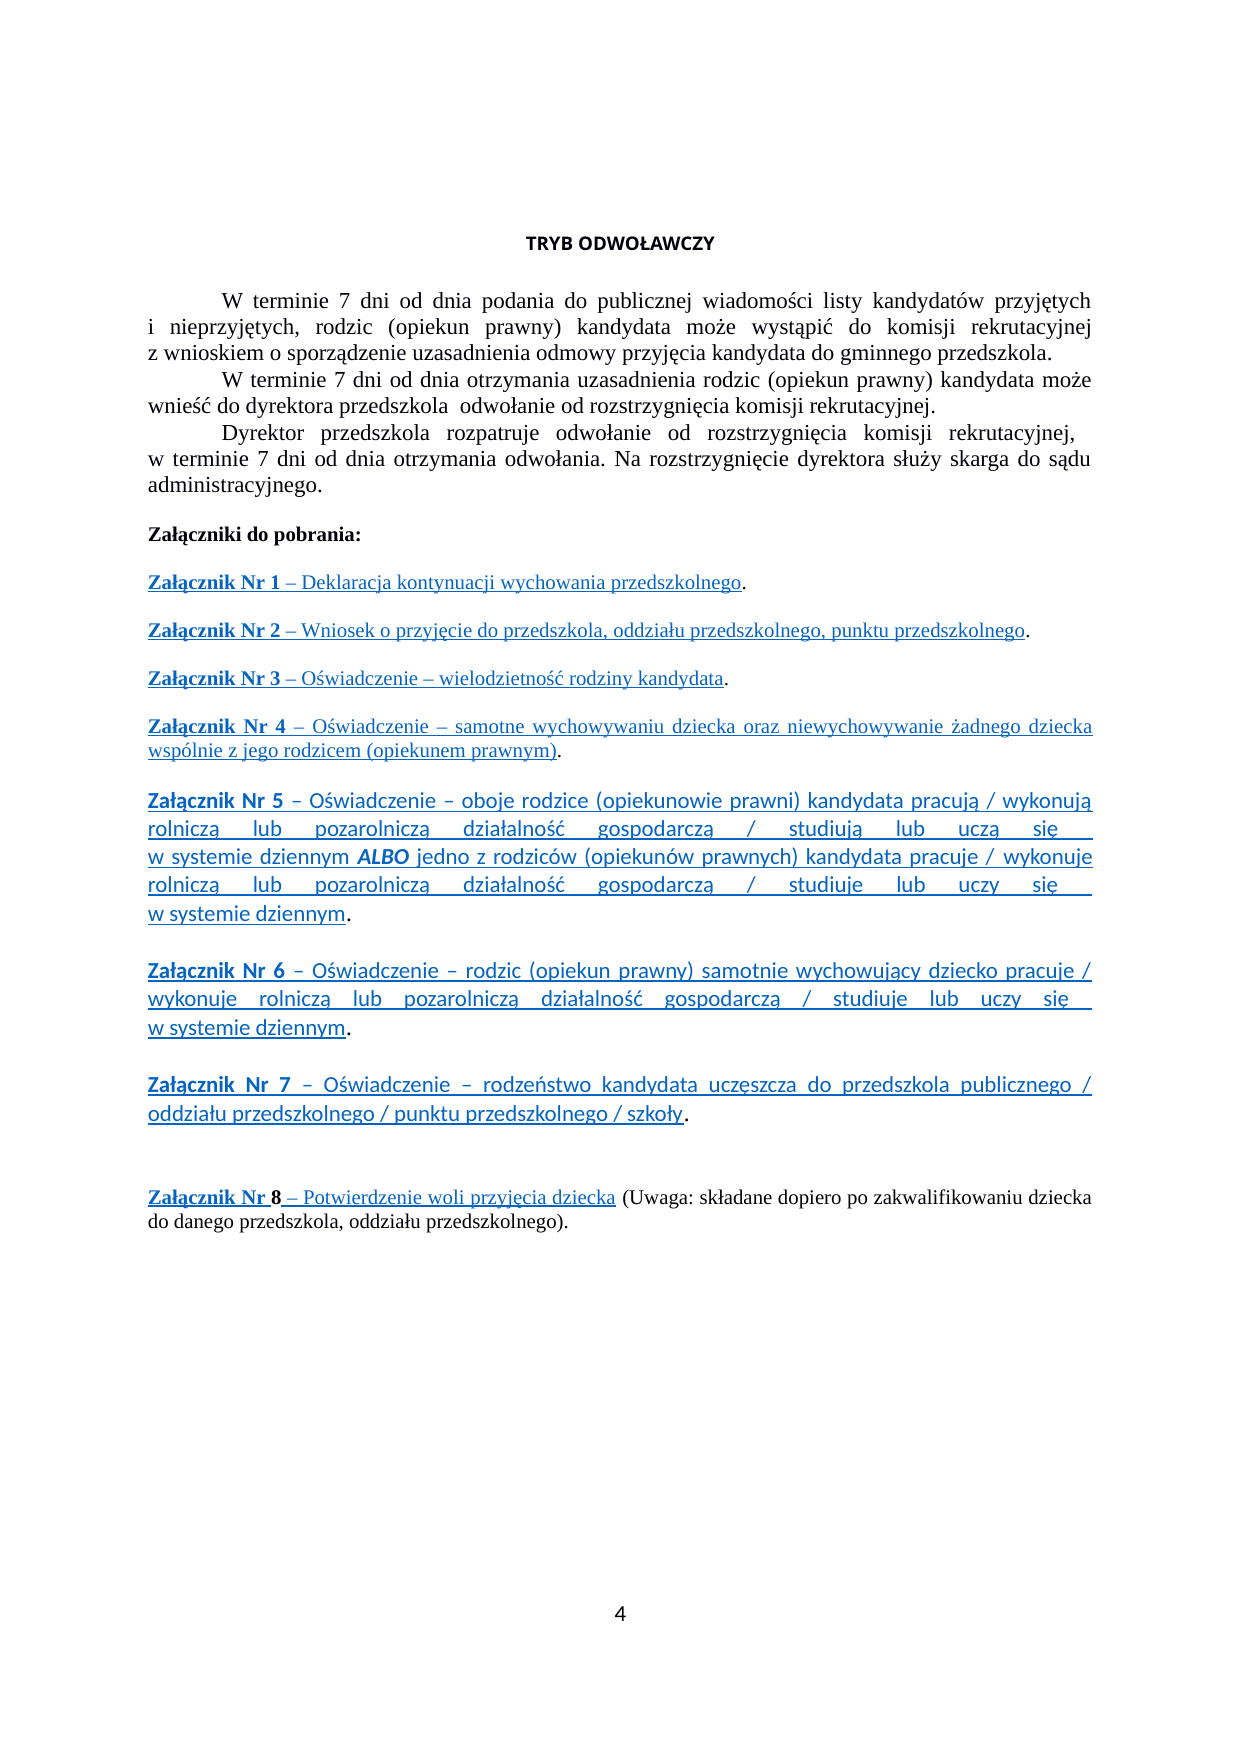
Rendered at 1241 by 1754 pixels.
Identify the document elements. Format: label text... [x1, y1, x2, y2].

text Załącznik Nr 3 – Oświadczenie – wielodzietność rodziny kandydata. [148, 666, 1093, 690]
text Załączniki do pobrania: [148, 522, 1093, 546]
text Załącznik Nr 1 – Deklaracja kontynuacji wychowania przedszkolnego. [148, 570, 1093, 594]
text TRYB ODWOŁAWCZY [148, 230, 1093, 256]
text Dyrektor przedszkola rozpatruje odwołanie od rozstrzygnięcia komisji rekrutacyjnej, w terminie 7 dni od dnia otrzymania odwołania. Na rozstrzygnięcie dyrektora służy skarga do sądu administracyjnego. [148, 418, 1093, 498]
text W terminie 7 dni od dnia otrzymania uzasadnienia rodzic (opiekun prawny) kandydata może wnieść do dyrektora przedszkola odwołanie od rozstrzygnięcia komisji rekrutacyjnej. [148, 366, 1093, 418]
text rolniczą lub pozarolniczą działalność gospodarczą / studiują lub uczą się [148, 812, 1093, 838]
text W terminie 7 dni od dnia podania do publicznej wiadomości listy kandydatów przyjętych i nieprzyjętych, rodzic (opiekun prawny) kandydata może wystąpić do komisji rekrutacyjnej z wnioskiem o sporządzenie uzasadnienia odmowy przyjęcia kandydata do gminnego przedszkola. [148, 287, 1093, 366]
text w systemie dziennym ALBO jedno z rodziców (opiekunów prawnych) kandydata pracuje / wykonuje [148, 840, 1093, 867]
text Załącznik Nr 2 – Wniosek o przyjęcie do przedszkola, oddziału przedszkolnego, punktu przedszkolnego. [148, 618, 1093, 642]
text Załącznik Nr 4 – Oświadczenie – samotne wychowywaniu dziecka oraz niewychowywanie żadnego dziecka [148, 714, 1093, 735]
text Załącznik Nr 6 – Oświadczenie – rodzic (opiekun prawny) samotnie wychowujący dziecko pracuje / wykonuje rolniczą lub pozarolniczą działalność gospodarczą / studiuje lub uczy się w systemie dziennym. [148, 956, 1093, 1041]
text Załącznik Nr 7 – Oświadczenie – rodzeństwo kandydata uczęszcza do przedszkola publicznego / oddziału przedszkolnego / punktu przedszkolnego / szkoły. [148, 1070, 1093, 1127]
text rolniczą lub pozarolniczą działalność gospodarczą / studiuje lub uczy się w systemie dziennym. [148, 868, 1093, 927]
text Załącznik Nr 8 – Potwierdzenie woli przyjęcia dziecka (Uwaga: składane dopiero po zakwalifikowaniu dziecka do danego przedszkola, oddziału przedszkolnego). [148, 1185, 1093, 1233]
text wspólnie z jego rodzicem (opiekunem prawnym). [148, 736, 1093, 762]
text Załącznik Nr 5 – Oświadczenie – oboje rodzice (opiekunowie prawni) kandydata pracują / wykonują [148, 786, 1093, 811]
